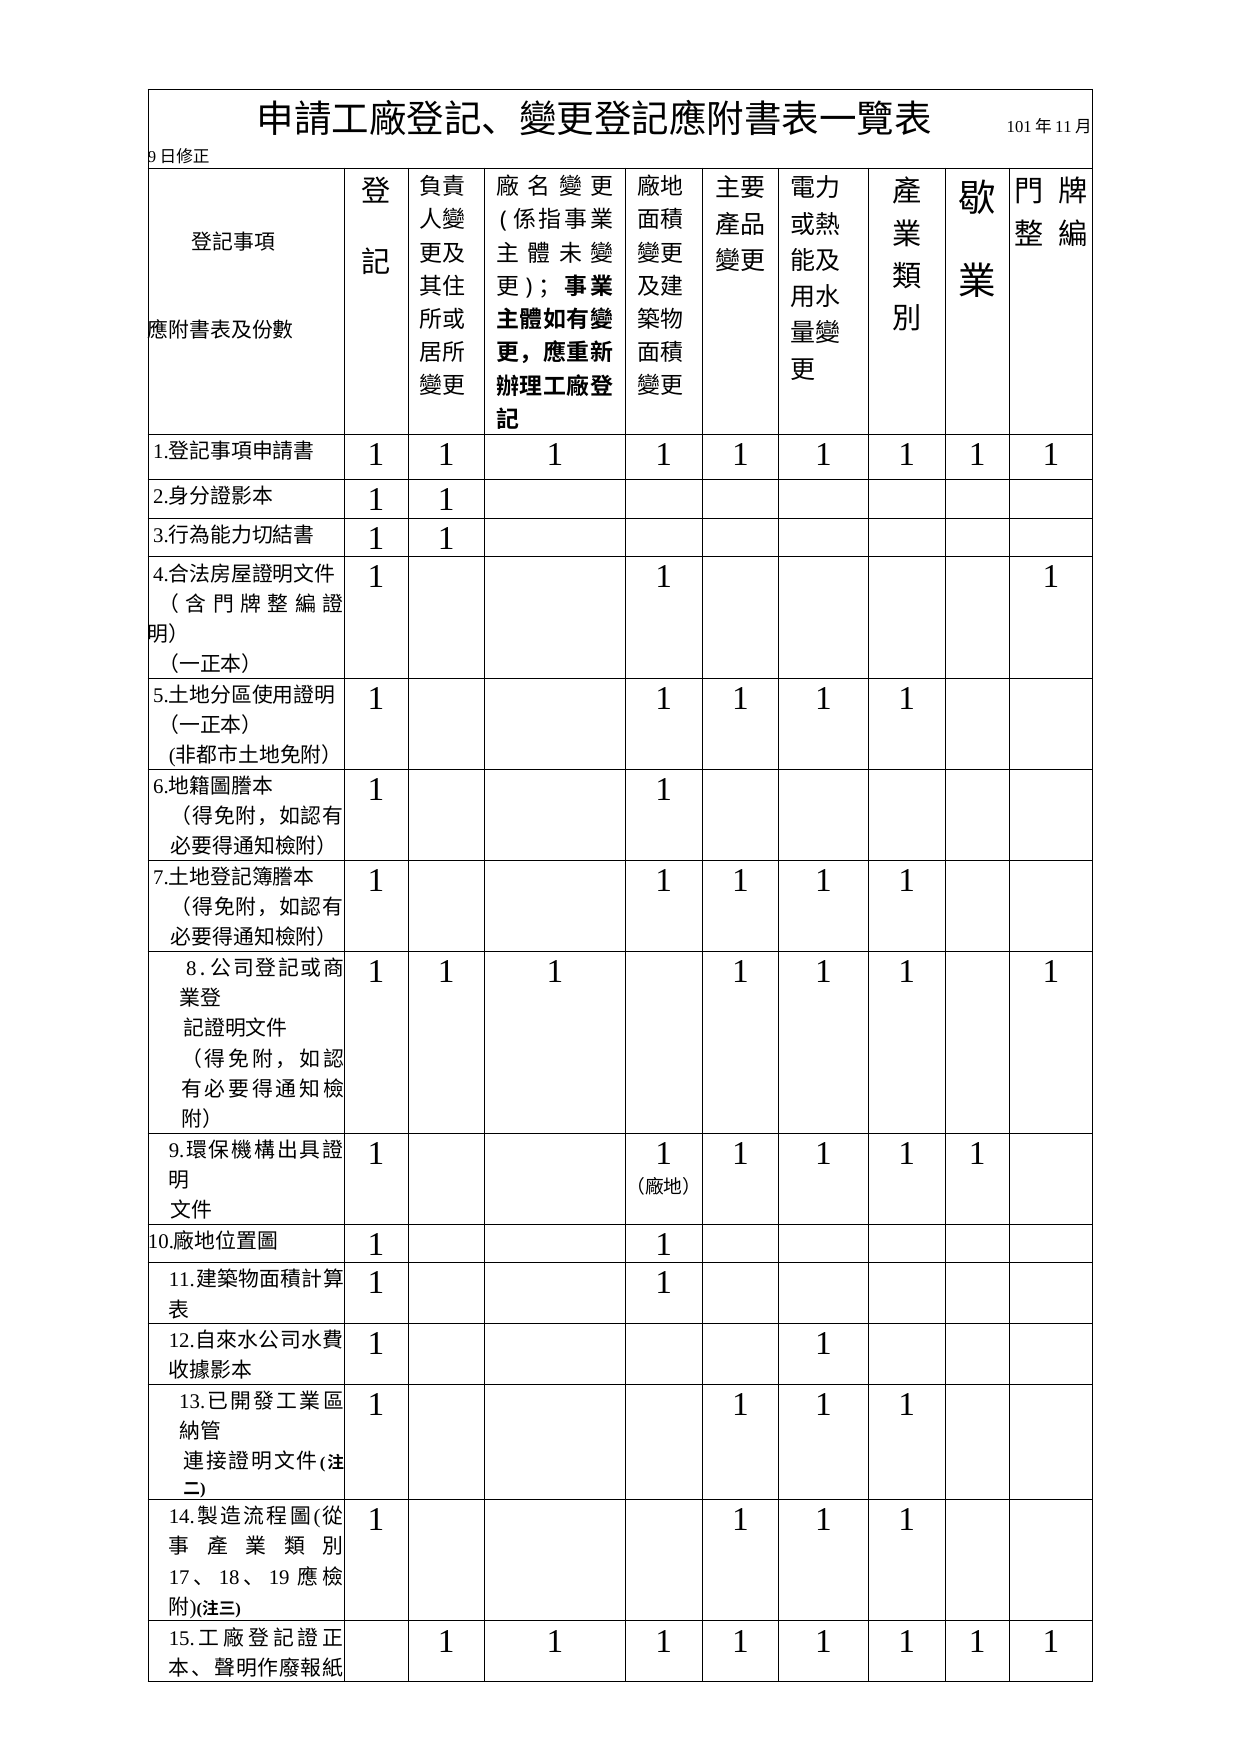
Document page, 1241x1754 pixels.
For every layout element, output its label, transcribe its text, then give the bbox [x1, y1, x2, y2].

table_cell 1 [869, 952, 945, 1132]
table_cell 1 [345, 435, 408, 479]
table_cell 1 [869, 1500, 945, 1620]
table_cell 1 [409, 435, 484, 479]
table_cell 1 [869, 1621, 945, 1681]
table_cell 1 [779, 861, 868, 951]
table_cell [869, 1225, 945, 1262]
table_cell 1 [703, 435, 778, 479]
table_cell 1.登記事項申請書 [149, 435, 344, 479]
table_cell 1 [946, 435, 1009, 479]
table_cell 1 [779, 1500, 868, 1620]
table_cell 1 [779, 679, 868, 769]
table_cell 1 [1010, 1621, 1092, 1681]
table_cell 1 [869, 861, 945, 951]
table_cell [946, 557, 1009, 678]
table_cell [869, 1263, 945, 1323]
table_cell [626, 480, 702, 518]
table_cell 8.公司登記或商業登 記證明文件 （得免附，如認有必要得通知檢附） [149, 952, 344, 1132]
table_cell 1 [869, 679, 945, 769]
table_cell 4.合法房屋證明文件 （含門牌整編證明） （一正本） [149, 557, 344, 678]
table_cell [1010, 1225, 1092, 1262]
table_cell [409, 557, 484, 678]
table_cell 1 [703, 1134, 778, 1223]
table_cell 7.土地登記簿謄本 （得免附，如認有必要得通知檢附） [149, 861, 344, 951]
table_cell [409, 1500, 484, 1620]
table_cell 2.身分證影本 [149, 480, 344, 518]
table_cell 1 [779, 952, 868, 1132]
table_cell [946, 1225, 1009, 1262]
table_cell 11.建築物面積計算表 [149, 1263, 344, 1323]
table_cell 1 [345, 952, 408, 1132]
table_cell 12.自來水公司水費收據影本 [149, 1324, 344, 1384]
table_cell [1010, 770, 1092, 860]
table_cell 1 [703, 861, 778, 951]
table_cell 1 [869, 1385, 945, 1499]
table_cell 1 [779, 435, 868, 479]
table_cell [409, 770, 484, 860]
table_cell [869, 1324, 945, 1384]
table_cell [409, 1385, 484, 1499]
table_cell [626, 952, 702, 1132]
table_cell [485, 480, 625, 518]
table_cell [626, 1385, 702, 1499]
table_cell [703, 1263, 778, 1323]
table_cell [869, 480, 945, 518]
table_cell 1 [779, 1621, 868, 1681]
table_cell 1 [703, 1621, 778, 1681]
table_cell [485, 1324, 625, 1384]
table_cell [779, 519, 868, 556]
table_cell 1 [485, 952, 625, 1132]
table_cell [485, 1500, 625, 1620]
table_cell 1 [703, 952, 778, 1132]
table_cell [1010, 1263, 1092, 1323]
table_cell [946, 1385, 1009, 1499]
table_cell [946, 519, 1009, 556]
table_cell 10.廠地位置圖 [149, 1225, 344, 1262]
table_cell [779, 1263, 868, 1323]
table_cell [946, 679, 1009, 769]
table_cell 1 [626, 861, 702, 951]
table_cell [946, 1324, 1009, 1384]
table_cell 登記事項 應附書表及份數 [149, 169, 344, 434]
table_cell [409, 1225, 484, 1262]
table_cell 登 記 [345, 169, 408, 434]
table_cell 電力或熱能及用水量變更 [779, 169, 868, 434]
table_cell 1 [626, 770, 702, 860]
table_cell 1 [626, 1621, 702, 1681]
table_cell [485, 770, 625, 860]
table_cell 3.行為能力切結書 [149, 519, 344, 556]
table_cell 1 [345, 1385, 408, 1499]
table_cell 1 [345, 679, 408, 769]
table_cell [485, 557, 625, 678]
table_cell 1 [869, 435, 945, 479]
table_cell [485, 1263, 625, 1323]
table_cell 5.土地分區使用證明 （一正本） (非都市土地免附） [149, 679, 344, 769]
table_cell [1010, 679, 1092, 769]
table_cell 1 [703, 679, 778, 769]
table_cell 1 [626, 1263, 702, 1323]
table_cell 1 [626, 557, 702, 678]
table_cell [1010, 480, 1092, 518]
table_cell 1 [1010, 435, 1092, 479]
table_cell 1 [345, 1324, 408, 1384]
table_cell [1010, 1500, 1092, 1620]
table_cell 1 [703, 1385, 778, 1499]
table_cell 1 [345, 519, 408, 556]
table_cell [946, 770, 1009, 860]
table_cell [409, 861, 484, 951]
table_cell 1 [869, 1134, 945, 1223]
table_cell 歇 業 [946, 169, 1009, 434]
table_cell 1 [626, 435, 702, 479]
table_cell 1 [779, 1134, 868, 1223]
table_cell [485, 1134, 625, 1223]
table_cell [626, 1324, 702, 1384]
table_cell 1 [1010, 557, 1092, 678]
table_cell [703, 770, 778, 860]
table_cell [703, 480, 778, 518]
table_cell 1 [345, 557, 408, 678]
table_cell [485, 519, 625, 556]
table_cell 6.地籍圖謄本 （得免附，如認有必要得通知檢附） [149, 770, 344, 860]
table_cell [869, 519, 945, 556]
table_cell [779, 557, 868, 678]
table_cell [1010, 1134, 1092, 1223]
table_cell [779, 480, 868, 518]
table_cell 1 [345, 770, 408, 860]
table_cell [485, 1385, 625, 1499]
table_cell 負責人變更及其住所或居所變更 [409, 169, 484, 434]
table_cell [946, 480, 1009, 518]
table_cell 1 [626, 679, 702, 769]
table_cell 1 [485, 1621, 625, 1681]
table_cell [946, 1500, 1009, 1620]
table_cell 1 [345, 480, 408, 518]
table_cell 1 [703, 1500, 778, 1620]
table_cell [869, 770, 945, 860]
table_cell 1 [1010, 952, 1092, 1132]
table_cell [703, 519, 778, 556]
table_cell 1 [345, 1134, 408, 1223]
table_cell [869, 557, 945, 678]
table_cell [1010, 861, 1092, 951]
table_cell 1 [345, 1225, 408, 1262]
table_cell 1 [946, 1134, 1009, 1223]
table_header 申請工廠登記、變更登記應附書表一覽表 101年11月9日修正 [149, 90, 1092, 167]
table_cell [626, 519, 702, 556]
table_cell [485, 861, 625, 951]
table_cell 1 [485, 435, 625, 479]
table_cell [703, 1225, 778, 1262]
table_cell 產 業 類 別 [869, 169, 945, 434]
table_cell 主要產品變更 [703, 169, 778, 434]
table_cell 1 [345, 1500, 408, 1620]
table_cell 廠地面積變更及建築物面積變更 [626, 169, 702, 434]
table_cell [946, 952, 1009, 1132]
table_cell [779, 770, 868, 860]
table_cell [779, 1225, 868, 1262]
table_cell 門 牌 整 編 [1010, 169, 1092, 434]
table_cell 1 [946, 1621, 1009, 1681]
table_cell [485, 679, 625, 769]
table_cell 1 [345, 1263, 408, 1323]
table_cell [946, 1263, 1009, 1323]
table_cell 1 [345, 861, 408, 951]
table_cell [485, 1225, 625, 1262]
table_cell [1010, 519, 1092, 556]
table_cell 1 [779, 1385, 868, 1499]
table_cell [409, 1134, 484, 1223]
table_cell 1 [409, 1621, 484, 1681]
table_cell [409, 1324, 484, 1384]
table_cell 15.工廠登記證正本、聲明作廢報紙 [149, 1621, 344, 1681]
table_cell 9.環保機構出具證明 文件 [149, 1134, 344, 1223]
table_cell 1 （廠地） [626, 1134, 702, 1223]
table_cell [946, 861, 1009, 951]
table_cell 1 [409, 519, 484, 556]
table_cell 廠名變更(係指事業主體未變更)；事業主體如有變更，應重新辦理工廠登記 [485, 169, 625, 434]
table_cell [345, 1621, 408, 1681]
table_cell [626, 1500, 702, 1620]
table_cell 1 [779, 1324, 868, 1384]
table_cell [409, 1263, 484, 1323]
table_cell [409, 679, 484, 769]
table_cell [703, 1324, 778, 1384]
table_cell 13.已開發工業區納管 連接證明文件(注二) [149, 1385, 344, 1499]
table_cell 1 [626, 1225, 702, 1262]
table_cell [703, 557, 778, 678]
table_cell 1 [409, 480, 484, 518]
table_cell 1 [409, 952, 484, 1132]
table_cell 14.製造流程圖(從事產業類別17、18、19應檢附)(注三) [149, 1500, 344, 1620]
table_cell [1010, 1324, 1092, 1384]
table_cell [1010, 1385, 1092, 1499]
